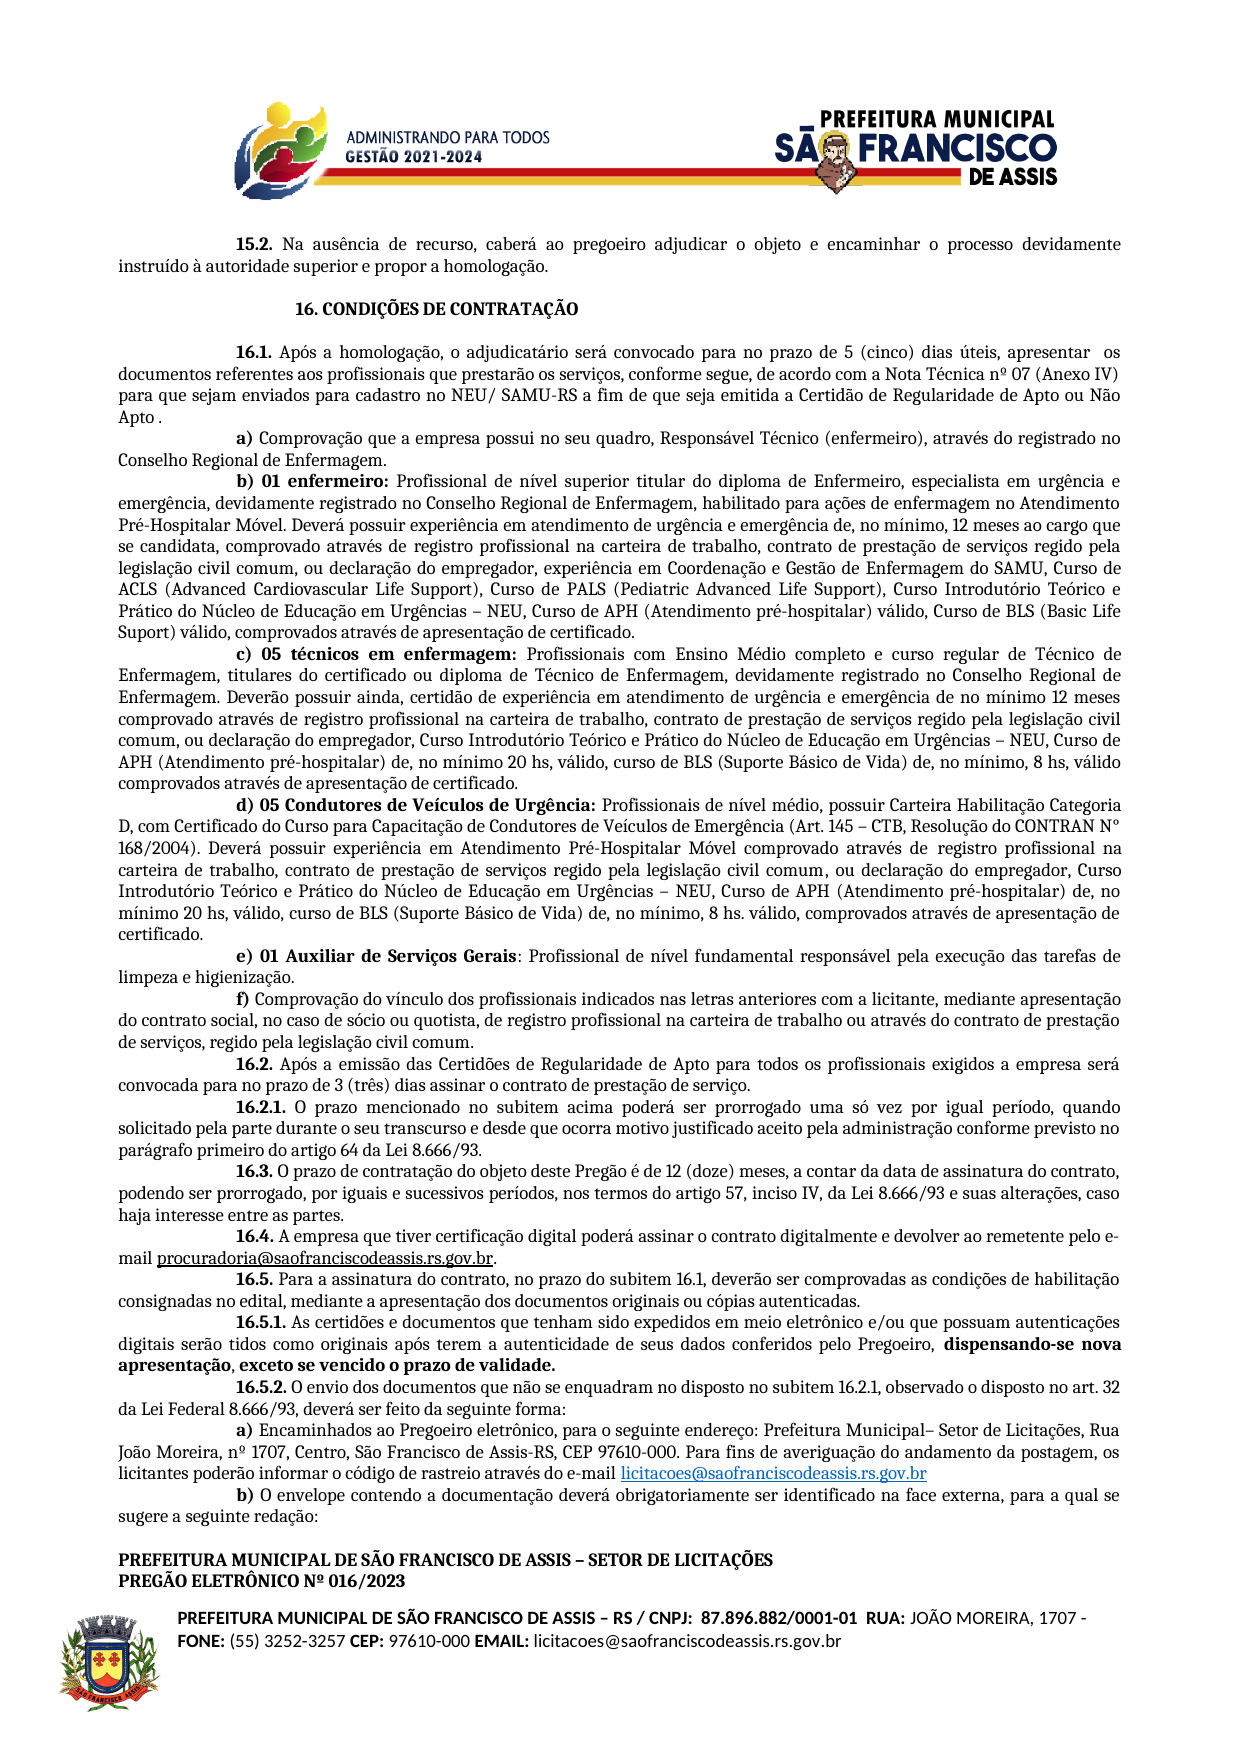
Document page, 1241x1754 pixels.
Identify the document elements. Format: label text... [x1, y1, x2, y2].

text f) Comprovação do vínculo dos profissionais indicados nas letras anteriores com a licitante, mediante apresentação do contrato social, no caso de sócio ou quotista, de registro profissional na carteira de trabalho ou através do contrato de prestação de serviços, regido pela legislação civil comum. [118, 988, 1122, 1053]
text 16.5.1. As certidões e documentos que tenham sido expedidos em meio eletrônico e/ou que possuam autenticações digitais serão tidos como originais após terem a autenticidade de seus dados conferidos pelo Pregoeiro, dispensando-se nova apresentação, exceto se vencido o prazo de validade. [118, 1312, 1122, 1377]
text 16. CONDIÇÕES DE CONTRATAÇÃO [118, 298, 1181, 320]
text 16.2.1. O prazo mencionado no subitem acima poderá ser prorrogado uma só vez por igual período, quando solicitado pela parte durante o seu transcurso e desde que ocorra motivo justificado aceito pela administração conforme previsto no parágrafo primeiro do artigo 64 da Lei 8.666/93. [118, 1096, 1122, 1161]
text c) 05 técnicos em enfermagem: Profissionais com Ensino Médio completo e curso regular de Técnico de Enfermagem, titulares do certificado ou diploma de Técnico de Enfermagem, devidamente registrado no Conselho Regional de Enfermagem. Deverão possuir ainda, certidão de experiência em atendimento de urgência e emergência de no mínimo 12 meses comprovado através de registro profissional na carteira de trabalho, contrato de prestação de serviços regido pela legislação civil comum, ou declaração do empregador, Curso Introdutório Teórico e Prático do Núcleo de Educação em Urgências – NEU, Curso de APH (Atendimento pré-hospitalar) de, no mínimo 20 hs, válido, curso de BLS (Suporte Básico de Vida) de, no mínimo, 8 hs, válido comprovados através de apresentação de certificado. [118, 643, 1122, 794]
text a) Comprovação que a empresa possui no seu quadro, Responsável Técnico (enfermeiro), através do registrado no Conselho Regional de Enfermagem. [118, 428, 1122, 471]
text 16.1. Após a homologação, o adjudicatário será convocado para no prazo de 5 (cinco) dias úteis, apresentar os documentos referentes aos profissionais que prestarão os serviços, conforme segue, de acordo com a Nota Técnica nº 07 (Anexo IV) para que sejam enviados para cadastro no NEU/ SAMU-RS a fim de que seja emitida a Certidão de Regularidade de Apto ou Não Apto . [118, 342, 1122, 428]
text 16.2. Após a emissão das Certidões de Regularidade de Apto para todos os profissionais exigidos a empresa será convocada para no prazo de 3 (três) dias assinar o contrato de prestação de serviço. [118, 1053, 1122, 1096]
text 15.2. Na ausência de recurso, caberá ao pregoeiro adjudicar o objeto e encaminhar o processo devidamente instruído à autoridade superior e propor a homologação. [118, 234, 1122, 277]
text b) 01 enfermeiro: Profissional de nível superior titular do diploma de Enfermeiro, especialista em urgência e emergência, devidamente registrado no Conselho Regional de Enfermagem, habilitado para ações de enfermagem no Atendimento Pré-Hospitalar Móvel. Deverá possuir experiência em atendimento de urgência e emergência de, no mínimo, 12 meses ao cargo que se candidata, comprovado através de registro profissional na carteira de trabalho, contrato de prestação de serviços regido pela legislação civil comum, ou declaração do empregador, experiência em Coordenação e Gestão de Enfermagem do SAMU, Curso de ACLS (Advanced Cardiovascular Life Support), Curso de PALS (Pediatric Advanced Life Support), Curso Introdutório Teórico e Prático do Núcleo de Educação em Urgências – NEU, Curso de APH (Atendimento pré-hospitalar) válido, Curso de BLS (Basic Life Suport) válido, comprovados através de apresentação de certificado. [118, 471, 1122, 643]
text e) 01 Auxiliar de Serviços Gerais: Profissional de nível fundamental responsável pela execução das tarefas de limpeza e higienização. [118, 945, 1122, 988]
text 16.3. O prazo de contratação do objeto deste Pregão é de 12 (doze) meses, a contar da data de assinatura do contrato, podendo ser prorrogado, por iguais e sucessivos períodos, nos termos do artigo 57, inciso IV, da Lei 8.666/93 e suas alterações, caso haja interesse entre as partes. [118, 1161, 1122, 1226]
text PREFEITURA MUNICIPAL DE SÃO FRANCISCO DE ASSIS – SETOR DE LICITAÇÕES [118, 1549, 1181, 1571]
text a) Encaminhados ao Pregoeiro eletrônico, para o seguinte endereço: Prefeitura Municipal– Setor de Licitações, Rua João Moreira, nº 1707, Centro, São Francisco de Assis-RS, CEP 97610-000. Para fins de averiguação do andamento da postagem, os licitantes poderão informar o código de rastreio através do e-mail licitacoes@saofranciscodeassis.rs.gov.br [118, 1420, 1122, 1484]
text 16.4. A empresa que tiver certificação digital poderá assinar o contrato digitalmente e devolver ao remetente pelo e-mail procuradoria@saofranciscodeassis.rs.gov.br. [118, 1226, 1122, 1269]
text PREGÃO ELETRÔNICO Nº 016/2023 [118, 1571, 1181, 1592]
text 16.5.2. O envio dos documentos que não se enquadram no disposto no subitem 16.2.1, observado o disposto no art. 32 da Lei Federal 8.666/93, deverá ser feito da seguinte forma: [118, 1377, 1122, 1420]
text 16.5. Para a assinatura do contrato, no prazo do subitem 16.1, deverão ser comprovadas as condições de habilitação consignadas no edital, mediante a apresentação dos documentos originais ou cópias autenticadas. [118, 1269, 1122, 1312]
text d) 05 Condutores de Veículos de Urgência: Profissionais de nível médio, possuir Carteira Habilitação Categoria D, com Certificado do Curso para Capacitação de Condutores de Veículos de Emergência (Art. 145 – CTB, Resolução do CONTRAN N° 168/2004). Deverá possuir experiência em Atendimento Pré-Hospitalar Móvel comprovado através de registro profissional na carteira de trabalho, contrato de prestação de serviços regido pela legislação civil comum, ou declaração do empregador, Curso Introdutório Teórico e Prático do Núcleo de Educação em Urgências – NEU, Curso de APH (Atendimento pré-hospitalar) de, no mínimo 20 hs, válido, curso de BLS (Suporte Básico de Vida) de, no mínimo, 8 hs. válido, comprovados através de apresentação de certificado. [118, 794, 1122, 945]
text b) O envelope contendo a documentação deverá obrigatoriamente ser identificado na face externa, para a qual se sugere a seguinte redação: [118, 1484, 1122, 1527]
